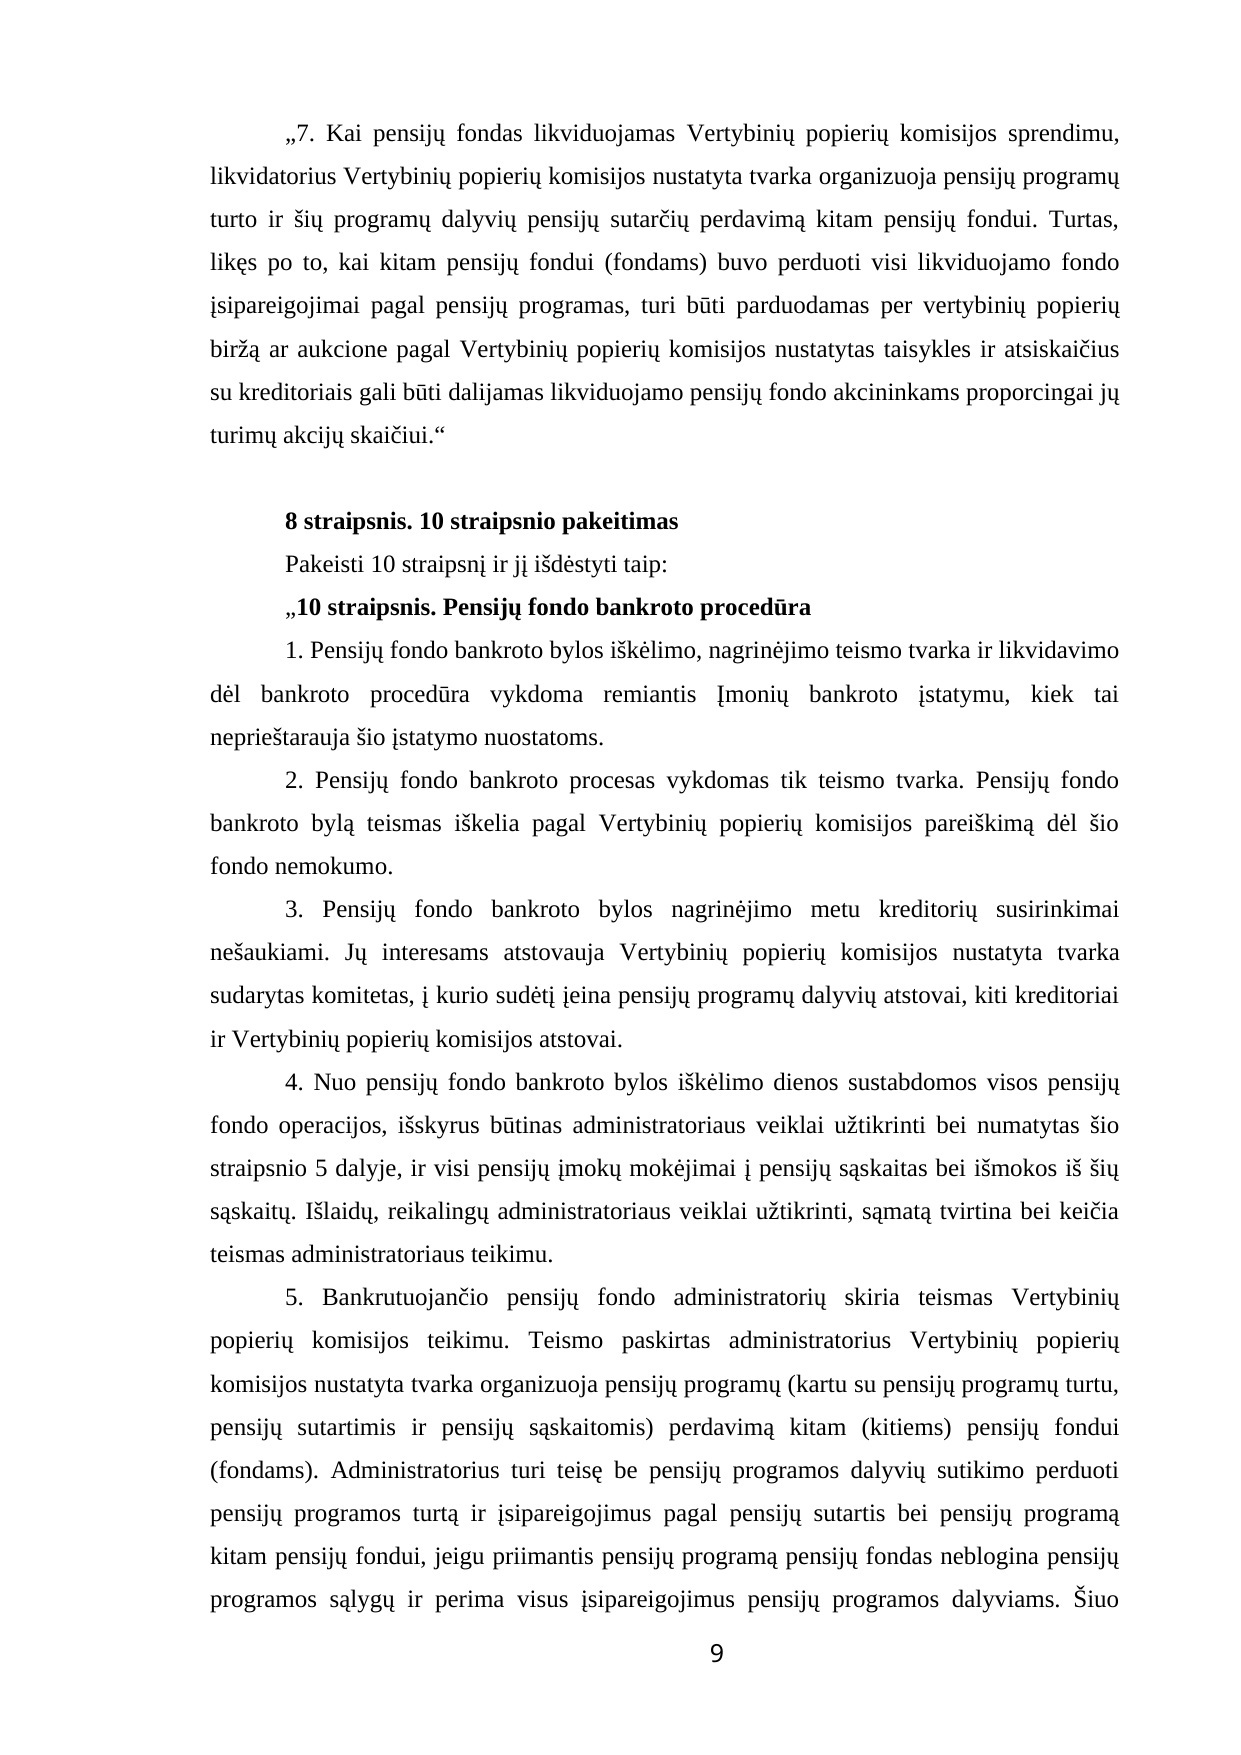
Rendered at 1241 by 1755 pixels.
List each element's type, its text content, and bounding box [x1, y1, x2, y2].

text 4. Nuo pensijų fondo bankroto bylos iškėlimo dienos sustabdomos visos pensijų fondo operacijos, išskyrus būtinas administratoriaus veiklai užtikrinti bei numatytas šio straipsnio 5 dalyje, ir visi pensijų įmokų mokėjimai į pensijų sąskaitas bei išmokos iš šių sąskaitų. Išlaidų, reikalingų administratoriaus veiklai užtikrinti, sąmatą tvirtina bei keičia teismas administratoriaus teikimu. [210, 1067, 1120, 1268]
text 3. Pensijų fondo bankroto bylos nagrinėjimo metu kreditorių susirinkimai nešaukiami. Jų interesams atstovauja Vertybinių popierių komisijos nustatyta tvarka sudarytas komitetas, į kurio sudėtį įeina pensijų programų dalyvių atstovai, kiti kreditoriai ir Vertybinių popierių komisijos atstovai. [210, 894, 1120, 1052]
text 1. Pensijų fondo bankroto bylos iškėlimo, nagrinėjimo teismo tvarka ir likvidavimo dėl bankroto procedūra vykdoma remiantis Įmonių bankroto įstatymu, kiek tai neprieštarauja šio įstatymo nuostatoms. [210, 636, 1120, 751]
text 2. Pensijų fondo bankroto procesas vykdomas tik teismo tvarka. Pensijų fondo bankroto bylą teismas iškelia pagal Vertybinių popierių komisijos pareiškimą dėl šio fondo nemokumo. [210, 765, 1120, 880]
text „10 straipsnis. Pensijų fondo bankroto procedūra [210, 592, 1120, 621]
text Pakeisti 10 straipsnį ir jį išdėstyti taip: [210, 549, 1120, 578]
text „7. Kai pensijų fondas likviduojamas Vertybinių popierių komisijos sprendimu, likvidatorius Vertybinių popierių komisijos nustatyta tvarka organizuoja pensijų programų turto ir šių programų dalyvių pensijų sutarčių perdavimą kitam pensijų fondui. Turtas, likęs po to, kai kitam pensijų fondui (fondams) buvo perduoti visi likviduojamo fondo įsipareigojimai pagal pensijų programas, turi būti parduodamas per vertybinių popierių biržą ar aukcione pagal Vertybinių popierių komisijos nustatytas taisykles ir atsiskaičius su kreditoriais gali būti dalijamas likviduojamo pensijų fondo akcininkams proporcingai jų turimų akcijų skaičiui.“ [210, 118, 1120, 449]
text 5. Bankrutuojančio pensijų fondo administratorių skiria teismas Vertybinių popierių komisijos teikimu. Teismo paskirtas administratorius Vertybinių popierių komisijos nustatyta tvarka organizuoja pensijų programų (kartu su pensijų programų turtu, pensijų sutartimis ir pensijų sąskaitomis) perdavimą kitam (kitiems) pensijų fondui (fondams). Administratorius turi teisę be pensijų programos dalyvių sutikimo perduoti pensijų programos turtą ir įsipareigojimus pagal pensijų sutartis bei pensijų programą kitam pensijų fondui, jeigu priimantis pensijų programą pensijų fondas neblogina pensijų programos sąlygų ir perima visus įsipareigojimus pensijų programos dalyviams. Šiuo [210, 1282, 1120, 1613]
text 8 straipsnis. 10 straipsnio pakeitimas [210, 506, 1120, 535]
